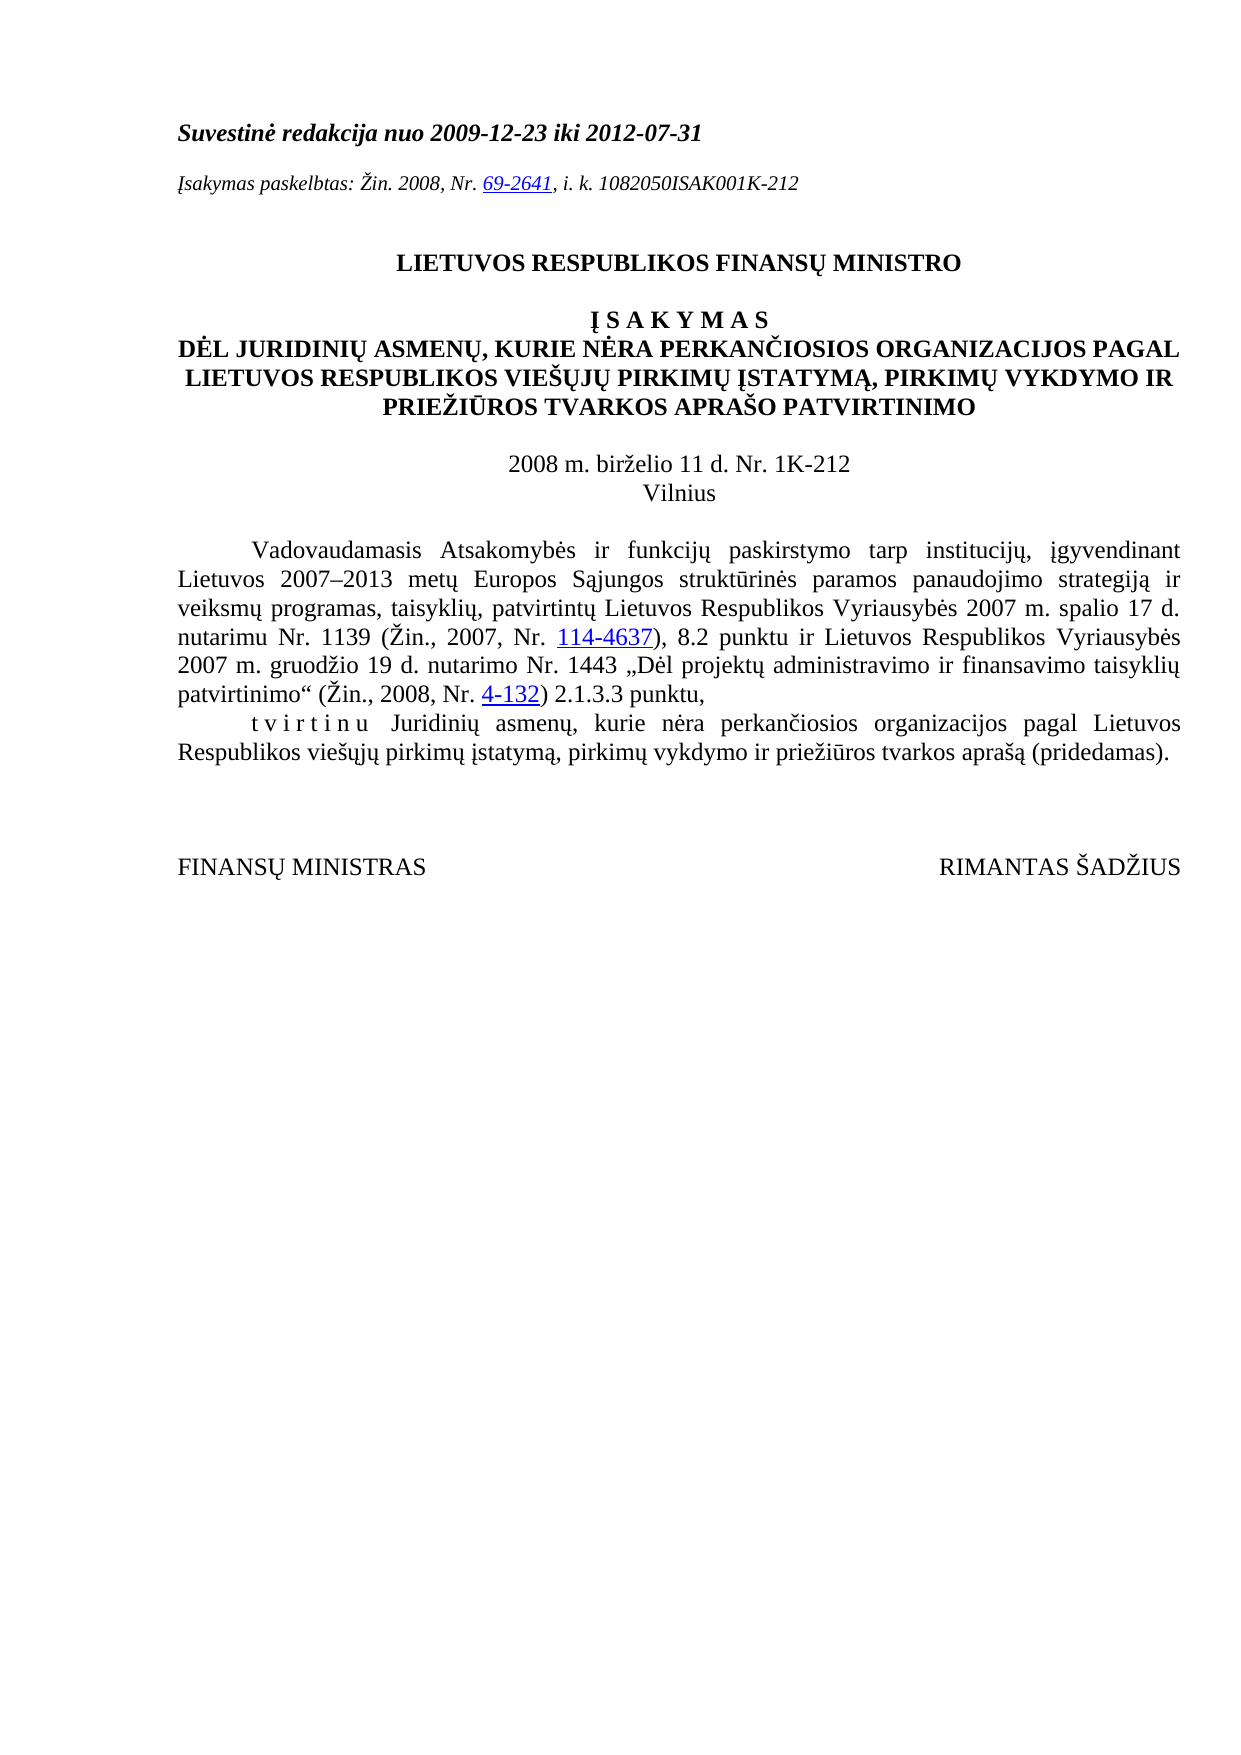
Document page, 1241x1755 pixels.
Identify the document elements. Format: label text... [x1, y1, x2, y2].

text Vadovaudamasis Atsakomybės ir funkcijų paskirstymo tarp institucijų, įgyvendinant Lietuvos 2007–2013 metų Europos Sąjungos struktūrinės paramos panaudojimo strategiją ir veiksmų programas, taisyklių, patvirtintų Lietuvos Respublikos Vyriausybės 2007 m. spalio 17 d. nutarimu Nr. 1139 (Žin., 2007, Nr. 114-4637), 8.2 punktu ir Lietuvos Respublikos Vyriausybės 2007 m. gruodžio 19 d. nutarimo Nr. 1443 „Dėl projektų administravimo ir finansavimo taisyklių patvirtinimo“ (Žin., 2008, Nr. 4-132) 2.1.3.3 punktu, [177, 535, 1181, 708]
text LIETUVOS RESPUBLIKOS FINANSŲ MINISTRO [177, 248, 1181, 277]
text FINANSŲ MINISTRAS RIMANTAS ŠADŽIUS [177, 852, 1181, 880]
text DĖL JURIDINIŲ ASMENŲ, KURIE NĖRA PERKANČIOSIOS ORGANIZACIJOS PAGAL LIETUVOS RESPUBLIKOS VIEŠŲJŲ PIRKIMŲ ĮSTATYMĄ, PIRKIMŲ VYKDYMO IR PRIEŽIŪROS TVARKOS APRAŠO PATVIRTINIMO [177, 334, 1181, 420]
text tvirtinu Juridinių asmenų, kurie nėra perkančiosios organizacijos pagal Lietuvos Respublikos viešųjų pirkimų įstatymą, pirkimų vykdymo ir priežiūros tvarkos aprašą (pridedamas). [177, 708, 1181, 765]
text Suvestinė redakcija nuo 2009-12-23 iki 2012-07-31 [177, 118, 1181, 147]
text 2008 m. birželio 11 d. Nr. 1K-212 [177, 449, 1181, 478]
text Į S A K Y M A S [177, 305, 1181, 334]
text Įsakymas paskelbtas: Žin. 2008, Nr. 69-2641, i. k. 1082050ISAK001K-212 [177, 171, 1181, 195]
text Vilnius [177, 478, 1181, 507]
